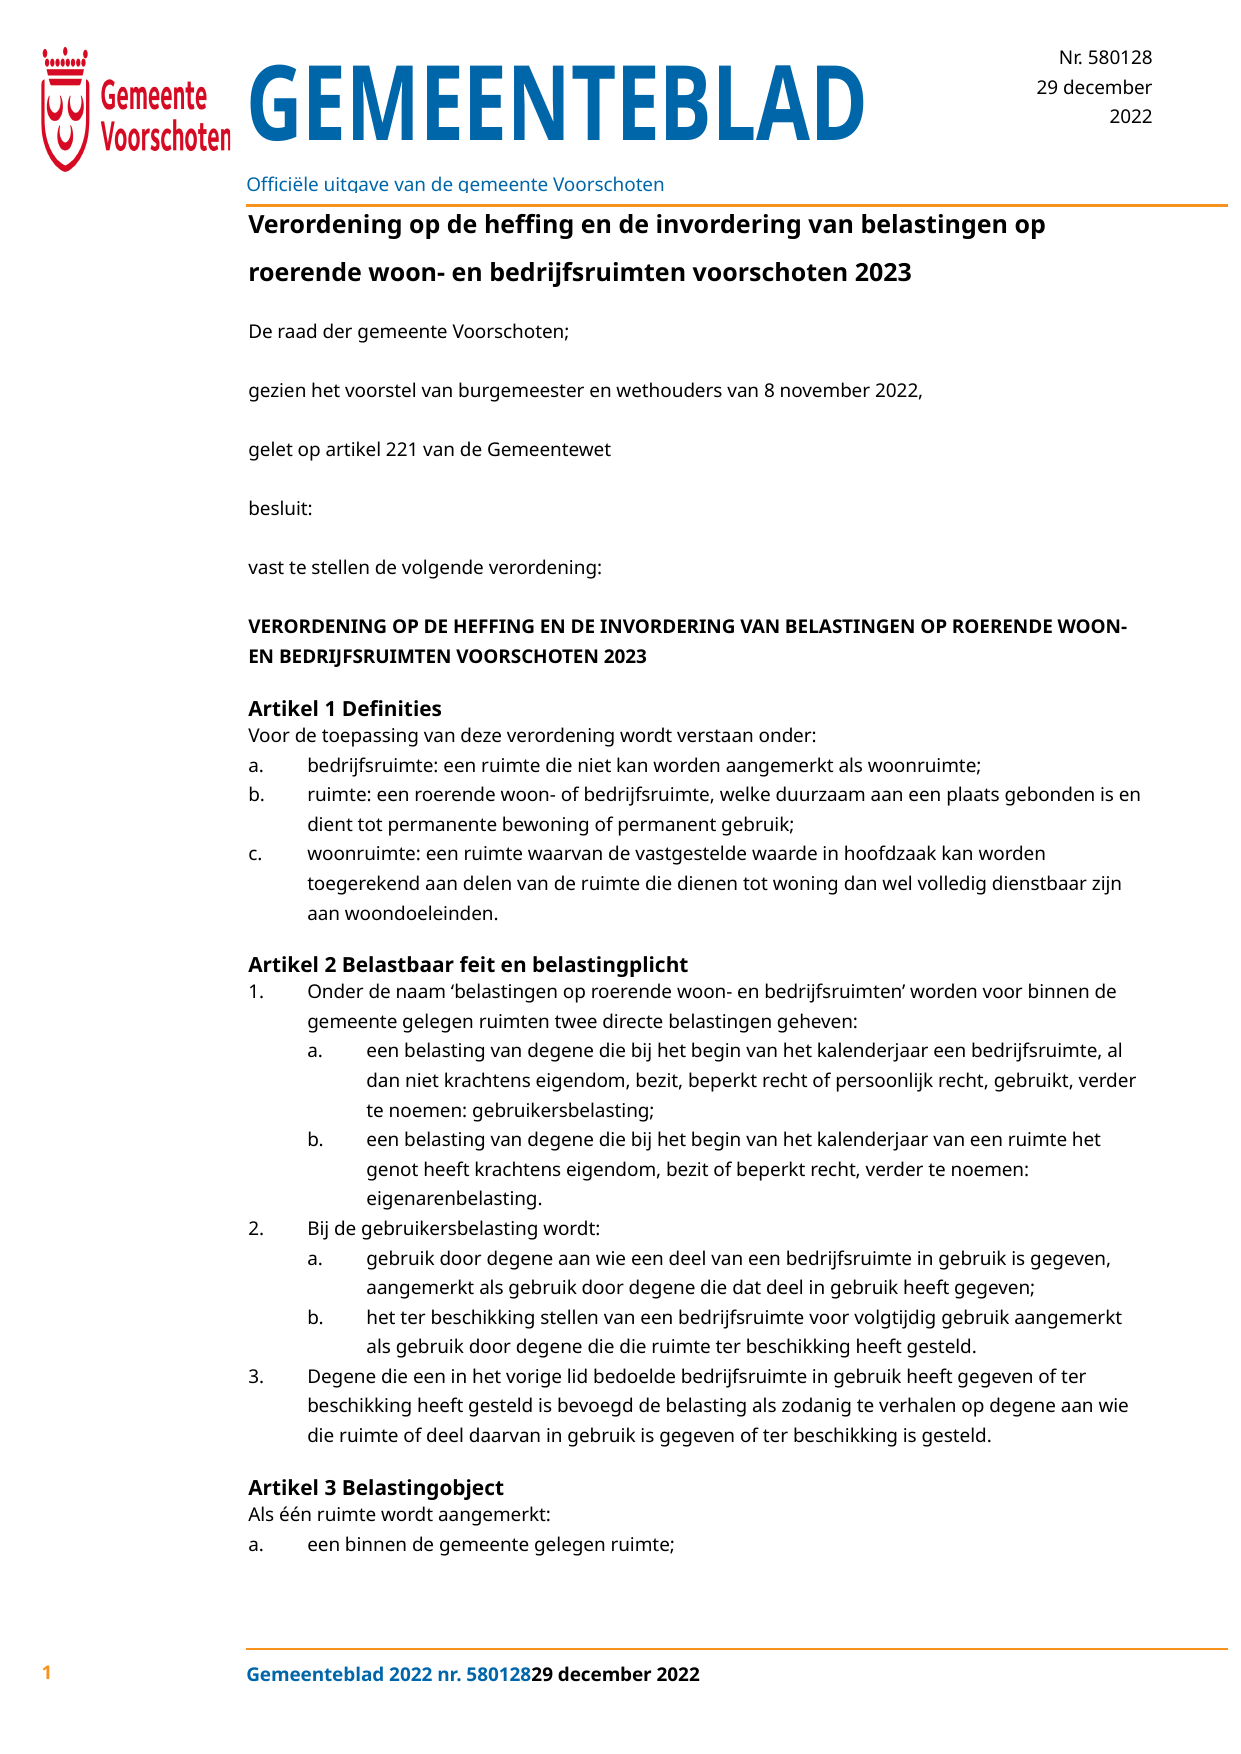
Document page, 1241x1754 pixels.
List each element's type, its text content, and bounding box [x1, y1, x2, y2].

list Onder de naam ‘belastingen op roerende woon- en bedrijfsruimten’ worden voor binnen de gemeente gelegen ruimten twee directe belastingen geheven: [248, 978, 1152, 1034]
list het ter beschikking stellen van een bedrijfsruimte voor volgtijdig gebruik aangemerkt als gebruik door degene die die ruimte ter beschikking heeft gesteld. [307, 1304, 1152, 1359]
list bedrijfsruimte: een ruimte die niet kan worden aangemerkt als woonruimte; [248, 752, 1152, 777]
text Als één ruimte wordt aangemerkt: [248, 1501, 1152, 1527]
text VERORDENING OP DE HEFFING EN DE INVORDERING VAN BELASTINGEN OP ROERENDE WOON- EN BEDRIJFSRUIMTEN VOORSCHOTEN 2023 [248, 614, 1152, 669]
list een binnen de gemeente gelegen ruimte; [248, 1531, 1152, 1556]
list woonruimte: een ruimte waarvan de vastgestelde waarde in hoofdzaak kan worden toegerekend aan delen van de ruimte die dienen tot woning dan wel volledig dienstbaar zijn aan woondoeleinden. [248, 841, 1152, 925]
list Degene die een in het vorige lid bedoelde bedrijfsruimte in gebruik heeft gegeven of ter beschikking heeft gesteld is bevoegd de belasting als zodanig te verhalen op degene aan wie die ruimte of deel daarvan in gebruik is gegeven of ter beschikking is gesteld. [248, 1363, 1152, 1448]
list een belasting van degene die bij het begin van het kalenderjaar een bedrijfsruimte, al dan niet krachtens eigendom, bezit, beperkt recht of persoonlijk recht, gebruikt, verder te noemen: gebruikersbelasting; [307, 1038, 1152, 1123]
text Artikel 3 Belastingobject [248, 1473, 1152, 1501]
text Voor de toepassing van deze verordening wordt verstaan onder: [248, 722, 1152, 748]
list een belasting van degene die bij het begin van het kalenderjaar van een ruimte het genot heeft krachtens eigendom, bezit of beperkt recht, verder te noemen: eigenarenbelasting. [307, 1126, 1152, 1211]
text Artikel 2 Belastbaar feit en belastingplicht [248, 950, 1152, 978]
text vast te stellen de volgende verordening: [248, 554, 1152, 580]
list gebruik door degene aan wie een deel van een bedrijfsruimte in gebruik is gegeven, aangemerkt als gebruik door degene die dat deel in gebruik heeft gegeven; [307, 1245, 1152, 1300]
text gelet op artikel 221 van de Gemeentewet [248, 436, 1152, 462]
picture [41, 47, 231, 172]
text Artikel 1 Definities [248, 694, 1152, 722]
list ruimte: een roerende woon- of bedrijfsruimte, welke duurzaam aan een plaats gebonden is en dient tot permanente bewoning of permanent gebruik; [248, 781, 1152, 837]
list Bij de gebruikersbelasting wordt: [248, 1215, 1152, 1241]
text Verordening op de heffing en de invordering van belastingen op roerende woon- en bedrijfsruimten voorschoten 2023 [248, 207, 1152, 288]
text besluit: [248, 495, 1152, 521]
text gezien het voorstel van burgemeester en wethouders van 8 november 2022, [248, 377, 1152, 403]
text De raad der gemeente Voorschoten; [248, 318, 1152, 344]
